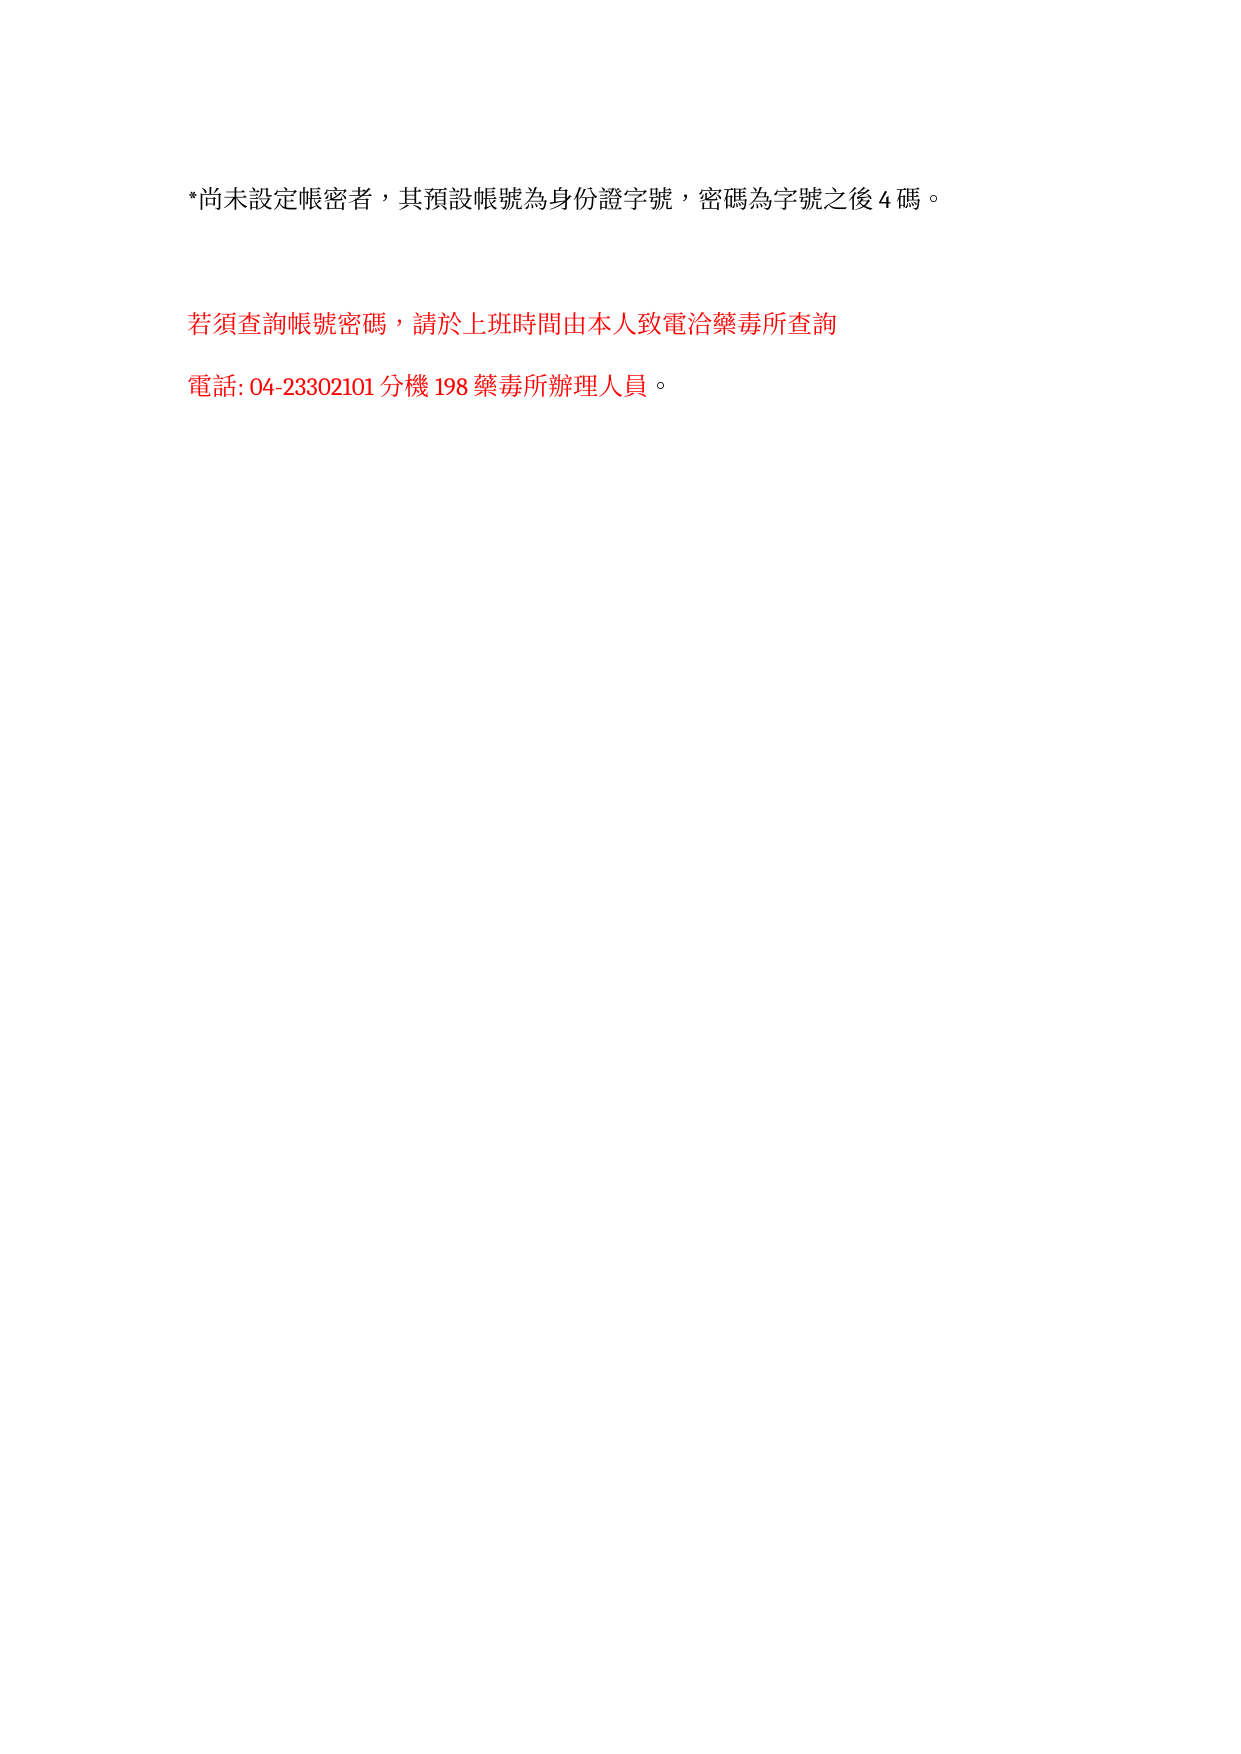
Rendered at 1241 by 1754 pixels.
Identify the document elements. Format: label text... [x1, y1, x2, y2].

text *尚未設定帳密者，其預設帳號為身份證字號，密碼為字號之後 4 碼。 [187, 158, 1053, 221]
text 若須查詢帳號密碼，請於上班時間由本人致電洽藥毒所查詢 [187, 283, 1053, 346]
text 電話: 04-23302101 分機 198 藥毒所辦理人員。 [187, 346, 1053, 408]
